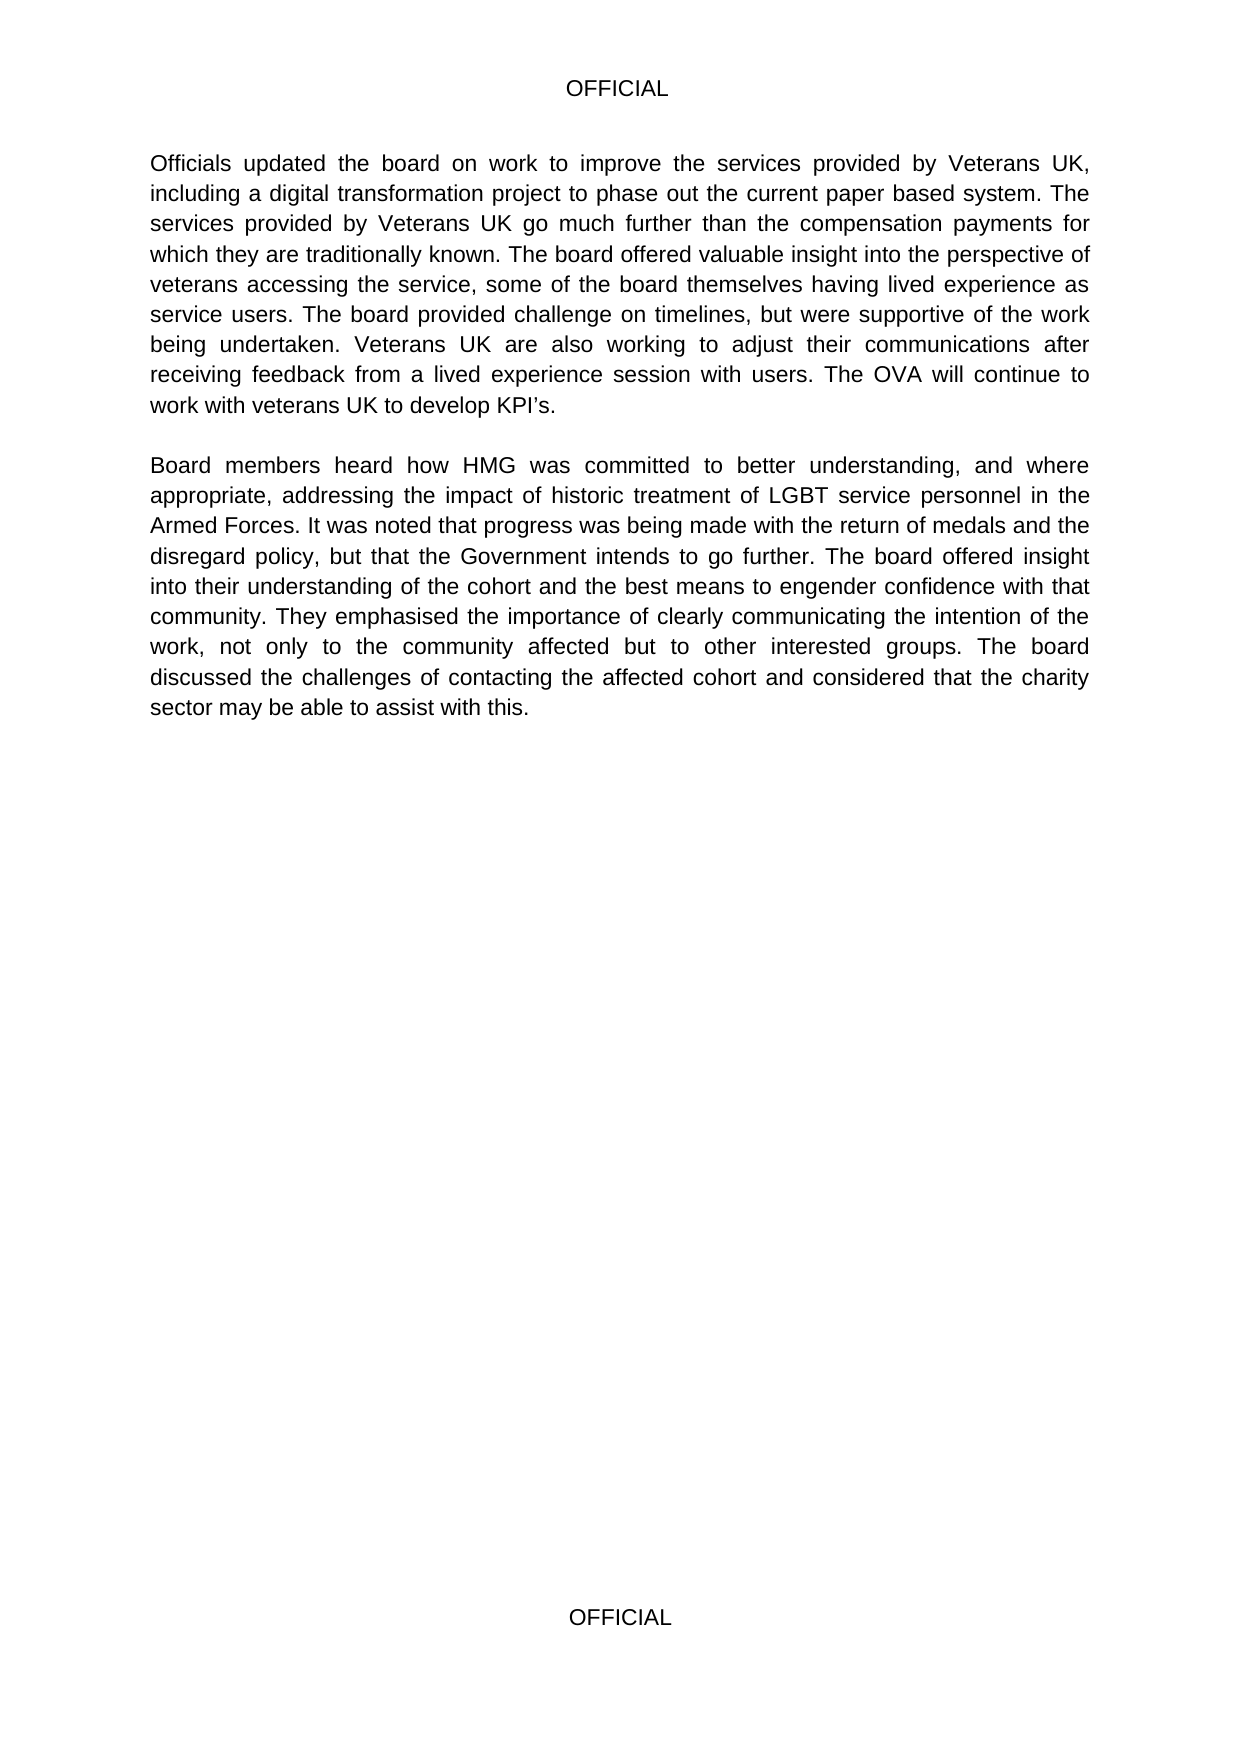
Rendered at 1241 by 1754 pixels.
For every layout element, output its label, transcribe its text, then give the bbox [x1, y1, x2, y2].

text Board members heard how HMG was committed to better understanding, and where appropriate, addressing the impact of historic treatment of LGBT service personnel in the Armed Forces. It was noted that progress was being made with the return of medals and the disregard policy, but that the Government intends to go further. The board offered insight into their understanding of the cohort and the best means to engender confidence with that community. They emphasised the importance of clearly communicating the intention of the work, not only to the community affected but to other interested groups. The board discussed the challenges of contacting the affected cohort and considered that the charity sector may be able to assist with this. [150, 452, 1091, 720]
text Officials updated the board on work to improve the services provided by Veterans UK, including a digital transformation project to phase out the current paper based system. The services provided by Veterans UK go much further than the compensation payments for which they are traditionally known. The board offered valuable insight into the perspective of veterans accessing the service, some of the board themselves having lived experience as service users. The board provided challenge on timelines, but were supportive of the work being undertaken. Veterans UK are also working to adjust their communications after receiving feedback from a lived experience session with users. The OVA will continue to work with veterans UK to develop KPI’s. [150, 150, 1091, 418]
